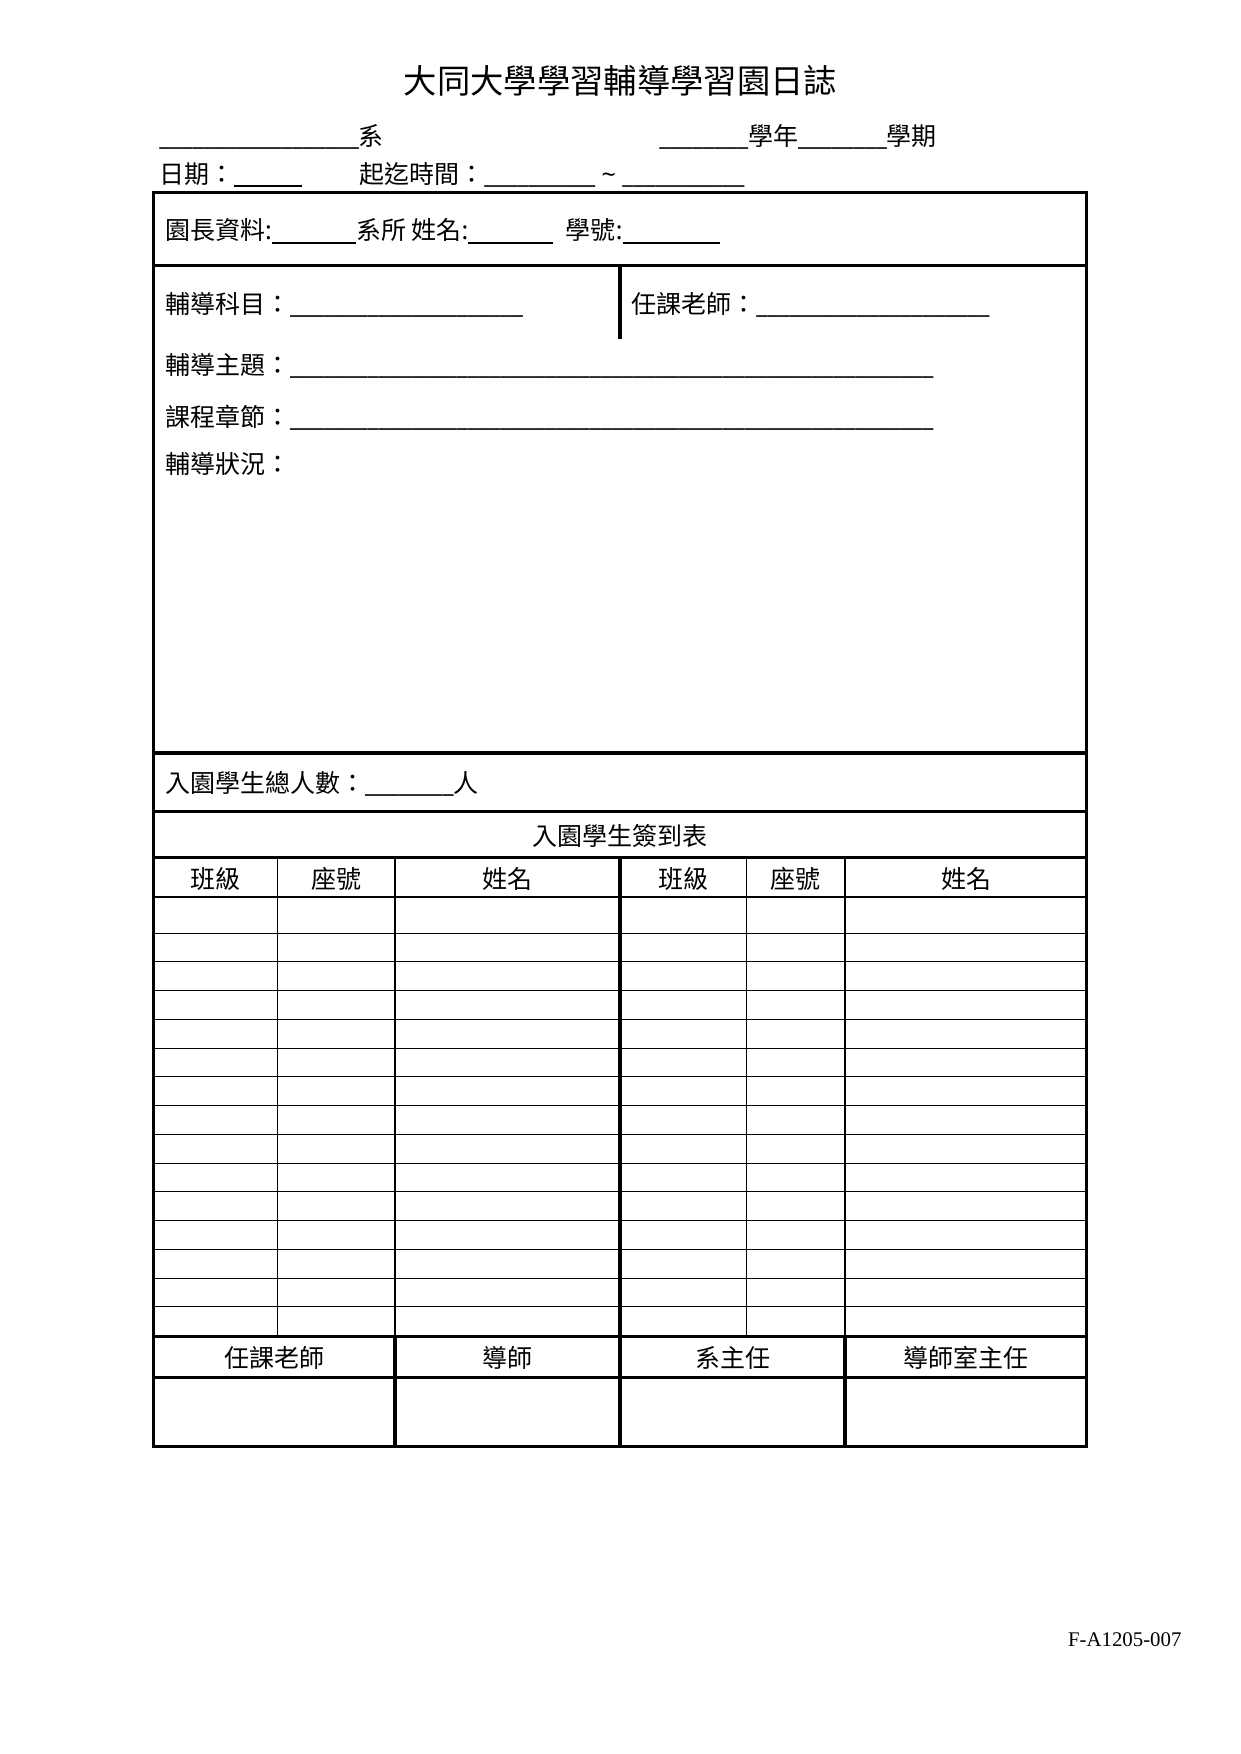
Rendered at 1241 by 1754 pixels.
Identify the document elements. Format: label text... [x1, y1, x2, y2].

table_cell [396, 1077, 618, 1105]
table_cell [846, 1192, 1085, 1220]
table_cell [846, 991, 1085, 1019]
table_cell [396, 1221, 618, 1249]
table_cell [622, 1077, 746, 1105]
table_cell 班級 [622, 859, 746, 896]
table_cell 輔導狀況： [155, 444, 1085, 751]
table_cell 輔導主題：__________________________________________________________ [155, 339, 1085, 388]
table_cell [847, 1379, 1085, 1444]
table_cell 輔導科目：_____________________ [155, 267, 618, 339]
table_cell [846, 1049, 1085, 1076]
table_cell [278, 1164, 394, 1191]
table_cell 課程章節：__________________________________________________________ [155, 388, 1085, 443]
table_cell [622, 962, 746, 990]
table_cell [396, 1049, 618, 1076]
table_cell [278, 1250, 394, 1277]
table_cell [622, 1049, 746, 1076]
table_cell 導師室主任 [847, 1338, 1085, 1376]
table_cell [155, 1250, 277, 1277]
table_cell 入園學生總人數：________人 [155, 755, 1085, 809]
table_cell [155, 1164, 277, 1191]
table_cell [278, 1077, 394, 1105]
table_cell [622, 1192, 746, 1220]
table_cell [278, 991, 394, 1019]
table_cell [747, 1307, 844, 1335]
table_cell [396, 1020, 618, 1047]
table_header 園長資料: 系所 姓名: 學號: [155, 194, 1085, 264]
table_cell [747, 962, 844, 990]
table_cell [846, 962, 1085, 990]
table_cell [622, 898, 746, 932]
table_cell [846, 1279, 1085, 1306]
table_cell [846, 1307, 1085, 1335]
table_cell 入園學生簽到表 [155, 813, 1085, 856]
table_cell [278, 1049, 394, 1076]
table_cell [747, 991, 844, 1019]
table_cell [155, 1077, 277, 1105]
table_cell [396, 898, 618, 932]
table_cell [846, 1077, 1085, 1105]
table_cell [846, 1164, 1085, 1191]
table_cell 姓名 [846, 859, 1085, 896]
table_cell 班級 [155, 859, 277, 896]
table_cell 座號 [747, 859, 844, 896]
table_cell [155, 934, 277, 961]
table_cell [396, 1106, 618, 1134]
table_cell [278, 1279, 394, 1306]
table_cell [622, 1164, 746, 1191]
table_cell [622, 1279, 746, 1306]
table_cell [622, 1250, 746, 1277]
text 日期： 起迄時間：__________ ~ ___________ [109, 153, 1181, 191]
table_cell [278, 1020, 394, 1047]
table_cell [747, 1192, 844, 1220]
table_cell [747, 1164, 844, 1191]
table_cell [155, 1049, 277, 1076]
table_cell 導師 [397, 1338, 618, 1376]
table_cell [622, 934, 746, 961]
table_cell [747, 1077, 844, 1105]
text __________________系 ________學年________學期 [109, 116, 1181, 153]
table_cell [396, 1164, 618, 1191]
table_cell [155, 1221, 277, 1249]
table_cell 任課老師：_____________________ [622, 267, 1085, 339]
table_cell [396, 1192, 618, 1220]
table_cell 姓名 [396, 859, 618, 896]
table_cell [278, 1106, 394, 1134]
table_cell [396, 1135, 618, 1162]
table_cell [747, 934, 844, 961]
table_cell [396, 1250, 618, 1277]
table_cell 任課老師 [155, 1338, 393, 1376]
table_cell [278, 962, 394, 990]
table_cell [747, 1250, 844, 1277]
table_cell [396, 962, 618, 990]
table_cell [155, 898, 277, 932]
table_cell [278, 898, 394, 932]
table_cell [396, 1279, 618, 1306]
table_cell [846, 1135, 1085, 1162]
table_cell [397, 1379, 618, 1444]
table_cell [622, 1379, 843, 1444]
table_cell [846, 898, 1085, 932]
table_cell [396, 934, 618, 961]
table_cell [622, 1020, 746, 1047]
table_cell [846, 1106, 1085, 1134]
table_cell [747, 1279, 844, 1306]
table_cell [155, 1135, 277, 1162]
table_cell [747, 1221, 844, 1249]
table_cell [846, 1221, 1085, 1249]
table_cell [155, 1020, 277, 1047]
table_cell [622, 991, 746, 1019]
table_cell [846, 1020, 1085, 1047]
table_cell [622, 1307, 746, 1335]
table_cell [846, 1250, 1085, 1277]
table_cell [278, 1221, 394, 1249]
table_cell [155, 1106, 277, 1134]
table_cell [747, 1106, 844, 1134]
table_cell [747, 1135, 844, 1162]
table_cell [155, 1279, 277, 1306]
table_cell [155, 1192, 277, 1220]
table_cell [622, 1135, 746, 1162]
table_cell [622, 1221, 746, 1249]
table_cell [155, 1307, 277, 1335]
text 大同大學學習輔導學習園日誌 [59, 41, 1181, 116]
table_cell 座號 [278, 859, 394, 896]
table_cell [278, 934, 394, 961]
table_cell [155, 991, 277, 1019]
table_cell [846, 934, 1085, 961]
table_cell [396, 1307, 618, 1335]
table_cell [155, 1379, 393, 1444]
table_cell [622, 1106, 746, 1134]
table_cell [278, 1307, 394, 1335]
table_cell 系主任 [622, 1338, 843, 1376]
table_cell [278, 1192, 394, 1220]
table_cell [278, 1135, 394, 1162]
table_cell [396, 991, 618, 1019]
table_cell [747, 1049, 844, 1076]
table_cell [155, 962, 277, 990]
table_cell [747, 1020, 844, 1047]
table_cell [747, 898, 844, 932]
